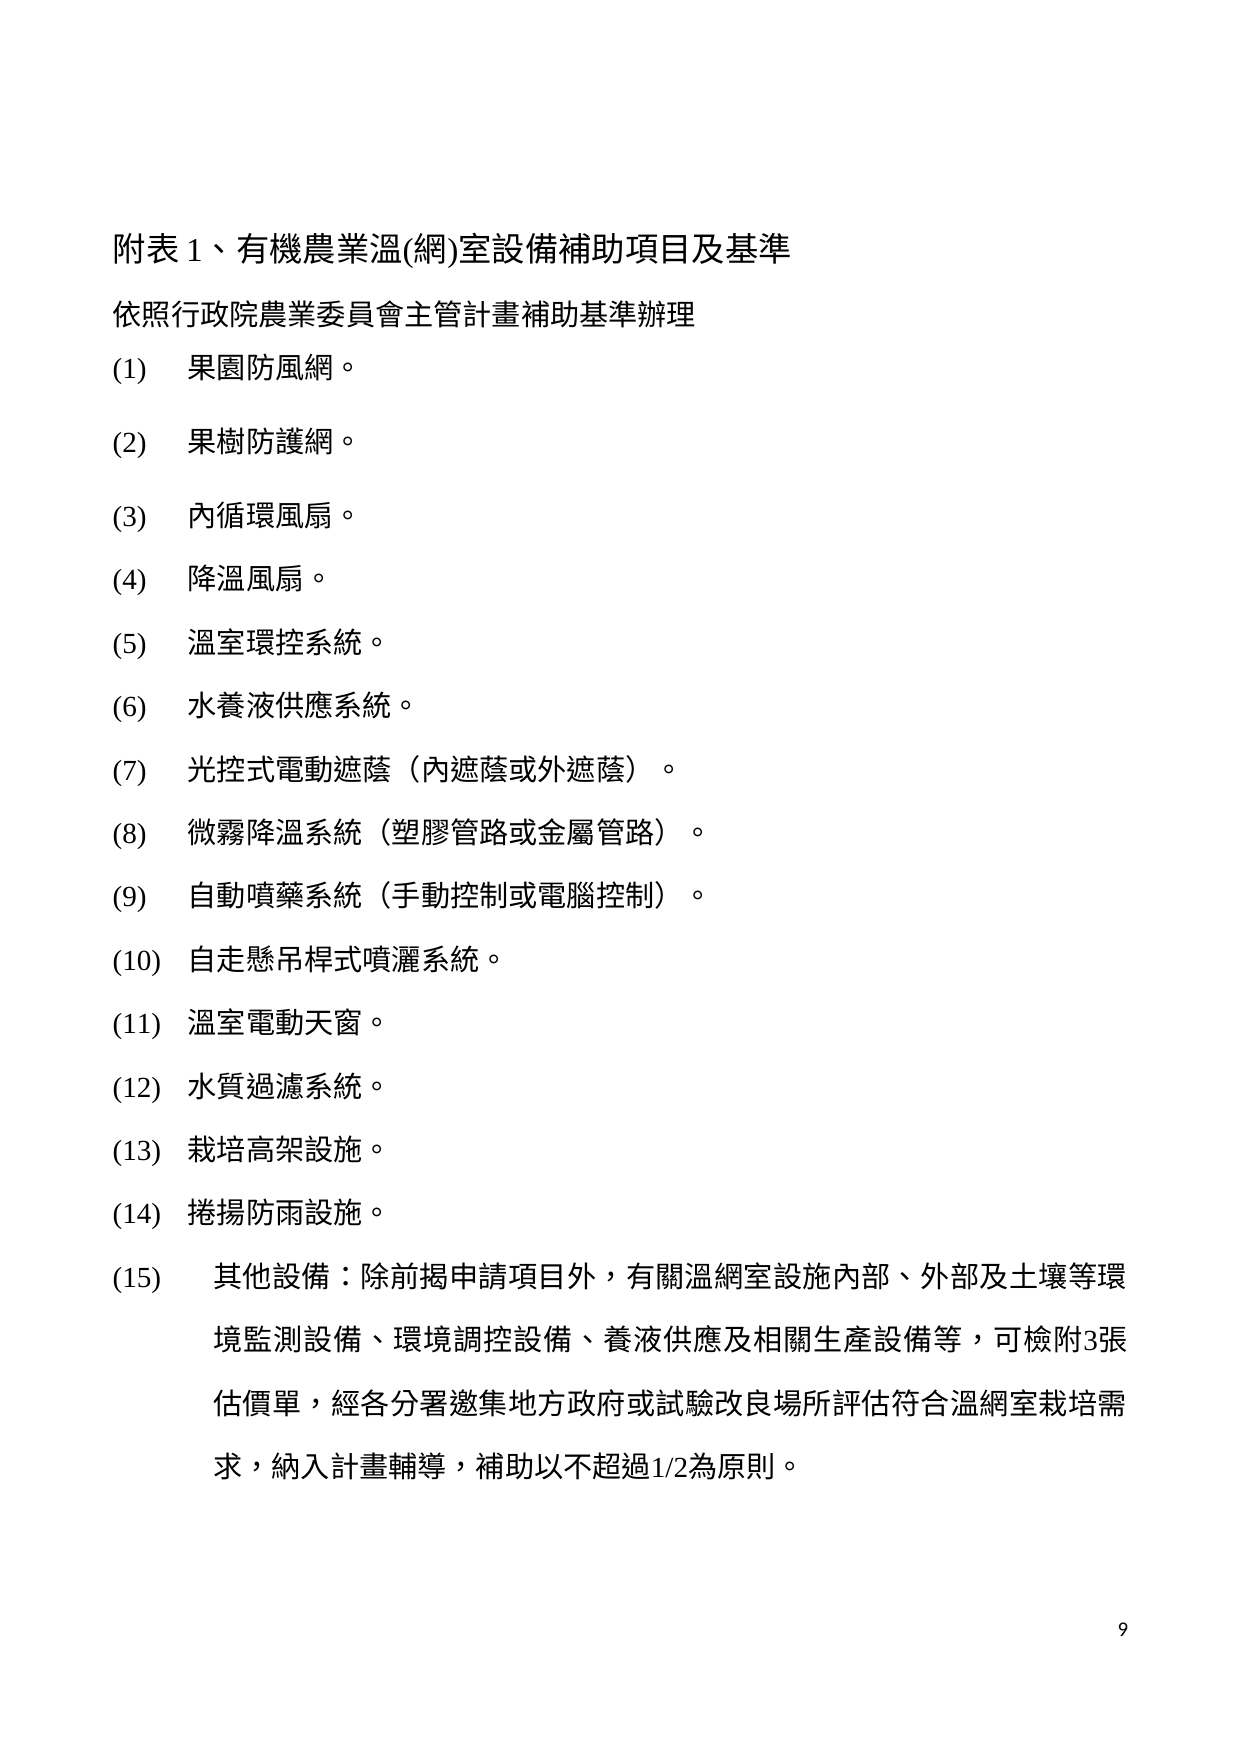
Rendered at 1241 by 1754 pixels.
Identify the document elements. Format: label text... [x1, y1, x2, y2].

list 果園防風網。 [112, 344, 1128, 387]
text 附表1、有機農業溫(網)室設備補助項目及基準 [112, 223, 1128, 271]
list 水質過濾系統。 [112, 1063, 1128, 1106]
list 內循環風扇。 [112, 492, 1128, 534]
list 果樹防護網。 [112, 418, 1128, 461]
list 自動噴藥系統（手動控制或電腦控制）。 [112, 873, 1128, 915]
list 光控式電動遮蔭（內遮蔭或外遮蔭）。 [112, 746, 1128, 788]
list 降溫風扇。 [112, 556, 1128, 598]
list 水養液供應系統。 [112, 683, 1128, 725]
list 溫室環控系統。 [112, 619, 1128, 661]
list 微霧降溫系統（塑膠管路或金屬管路）。 [112, 809, 1128, 852]
list 捲揚防雨設施。 [112, 1190, 1128, 1232]
list 栽培高架設施。 [112, 1127, 1128, 1169]
list 自走懸吊桿式噴灑系統。 [112, 936, 1128, 979]
list 溫室電動天窗。 [112, 1000, 1128, 1042]
list 其他設備：除前揭申請項目外，有關溫網室設施內部、外部及土壤等環境監測設備、環境調控設備、養液供應及相關生產設備等，可檢附3張估價單，經各分署邀集地方政府或試驗改良場所評估符合溫網室栽培需求，納入計畫輔導，補助以不超過1/2為原則。 [112, 1253, 1128, 1486]
text 依照行政院農業委員會主管計畫補助基準辦理 [112, 292, 1128, 334]
